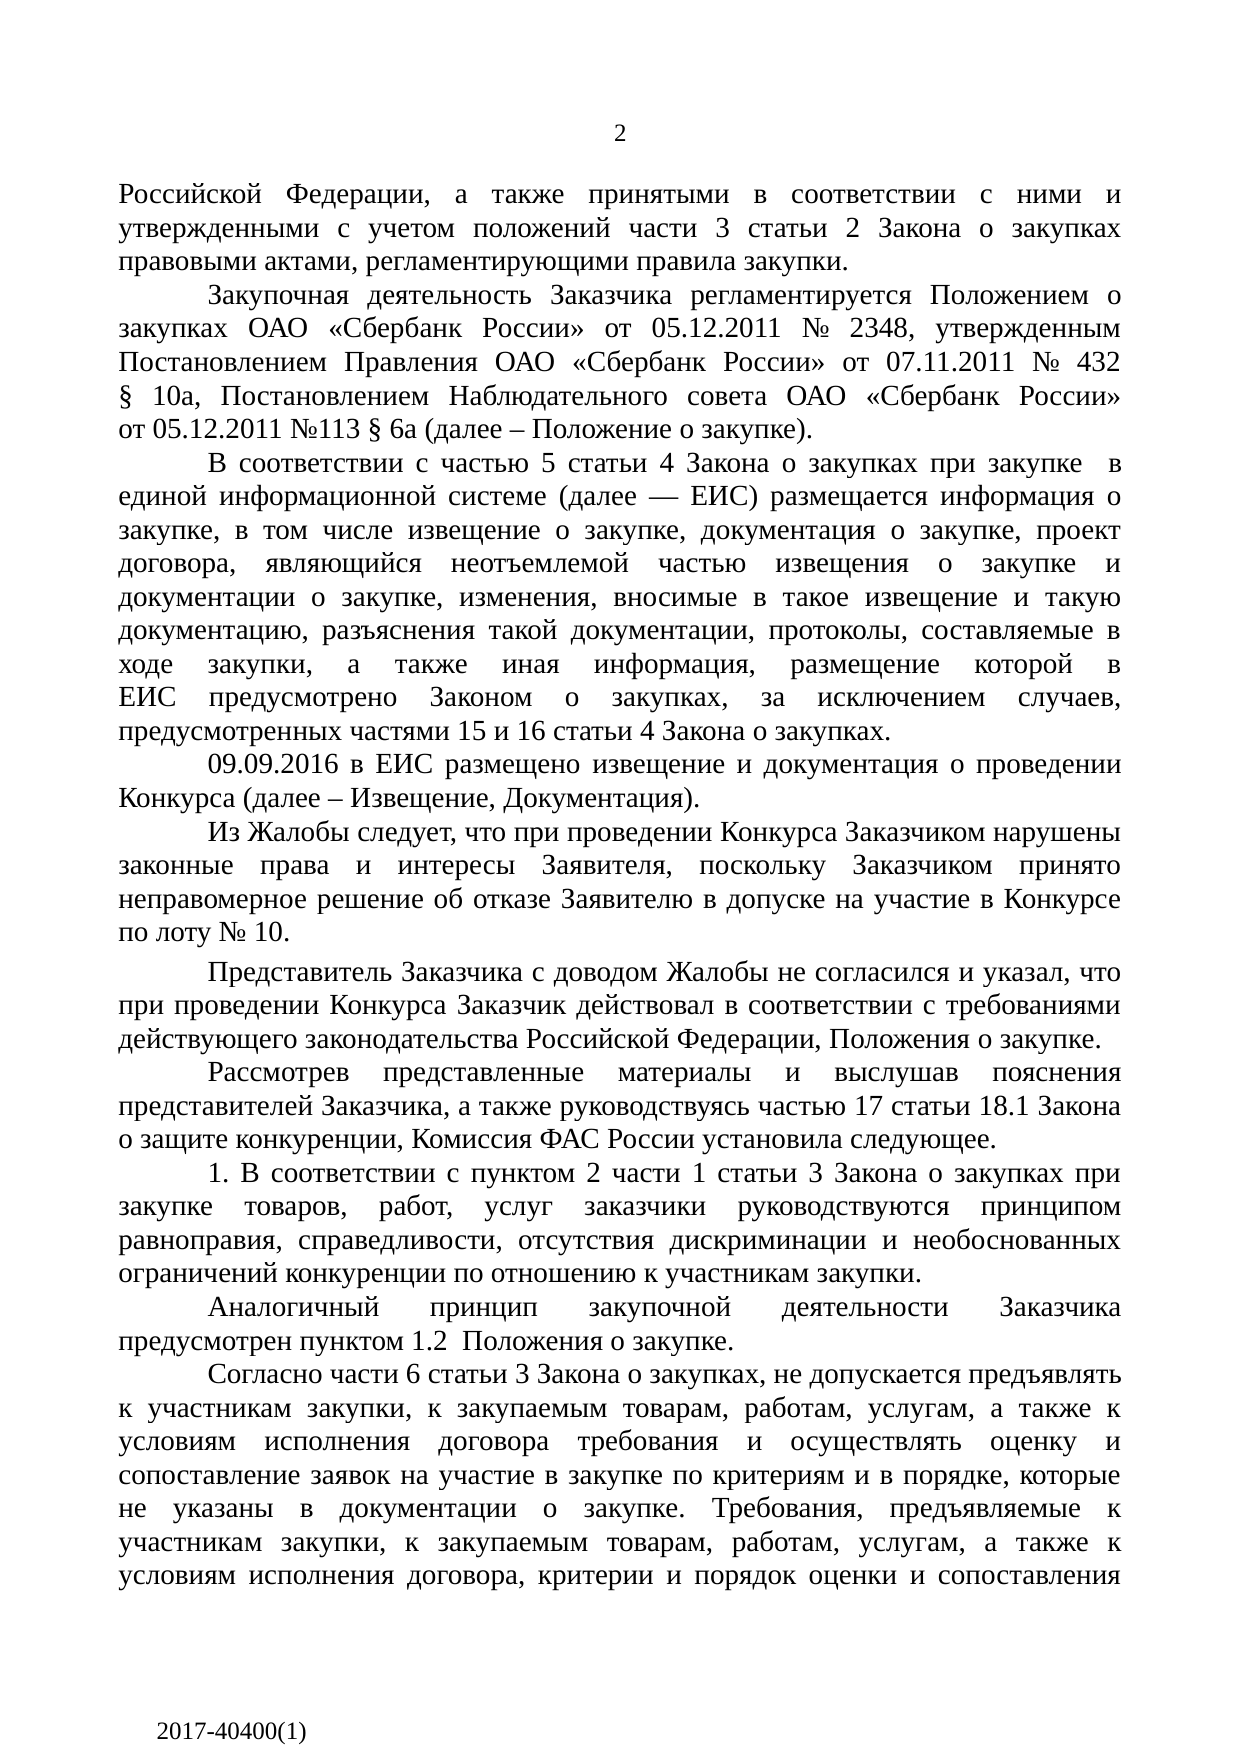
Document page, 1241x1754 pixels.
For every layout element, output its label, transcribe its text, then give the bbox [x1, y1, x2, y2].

text В соответствии с частью 5 статьи 4 Закона о закупках при закупке в единой информационной системе (далее — ЕИС) размещается информация о закупке, в том числе извещение о закупке, документация о закупке, проект договора, являющийся неотъемлемой частью извещения о закупке и документации о закупке, изменения, вносимые в такое извещение и такую документацию, разъяснения такой документации, протоколы, составляемые в ходе закупки, а также иная информация, размещение которой в ЕИС предусмотрено Законом о закупках, за исключением случаев, предусмотренных частями 15 и 16 статьи 4 Закона о закупках. [118, 445, 1122, 747]
text Из Жалобы следует, что при проведении Конкурса Заказчиком нарушены законные права и интересы Заявителя, поскольку Заказчиком принято неправомерное решение об отказе Заявителю в допуске на участие в Конкурсе по лоту № 10. [118, 814, 1122, 948]
text Аналогичный принцип закупочной деятельности Заказчика предусмотрен пунктом 1.2 Положения о закупке. [118, 1289, 1122, 1356]
text Российской Федерации, а также принятыми в соответствии с ними и утвержденными с учетом положений части 3 статьи 2 Закона о закупках правовыми актами, регламентирующими правила закупки. [118, 176, 1122, 277]
text Согласно части 6 статьи 3 Закона о закупках, не допускается предъявлять к участникам закупки, к закупаемым товарам, работам, услугам, а также к условиям исполнения договора требования и осуществлять оценку и сопоставление заявок на участие в закупке по критериям и в порядке, которые не указаны в документации о закупке. Требования, предъявляемые к участникам закупки, к закупаемым товарам, работам, услугам, а также к условиям исполнения договора, критерии и порядок оценки и сопоставления [118, 1356, 1122, 1591]
text Рассмотрев представленные материалы и выслушав пояснения представителей Заказчика, а также руководствуясь частью 17 статьи 18.1 Закона о защите конкуренции, Комиссия ФАС России установила следующее. [118, 1054, 1122, 1155]
text 09.09.2016 в ЕИС размещено извещение и документация о проведении Конкурса (далее – Извещение, Документация). [118, 747, 1122, 814]
text Представитель Заказчика с доводом Жалобы не согласился и указал, что при проведении Конкурса Заказчик действовал в соответствии с требованиями действующего законодательства Российской Федерации, Положения о закупке. [118, 954, 1122, 1054]
text 1. В соответствии с пунктом 2 части 1 статьи 3 Закона о закупках при закупке товаров, работ, услуг заказчики руководствуются принципом равноправия, справедливости, отсутствия дискриминации и необоснованных ограничений конкуренции по отношению к участникам закупки. [118, 1155, 1122, 1289]
text Закупочная деятельность Заказчика регламентируется Положением о закупках ОАО «Сбербанк России» от 05.12.2011 № 2348, утвержденным Постановлением Правления ОАО «Сбербанк России» от 07.11.2011 № 432 § 10а, Постановлением Наблюдательного совета ОАО «Сбербанк России» от 05.12.2011 №113 § 6а (далее – Положение о закупке). [118, 277, 1122, 445]
